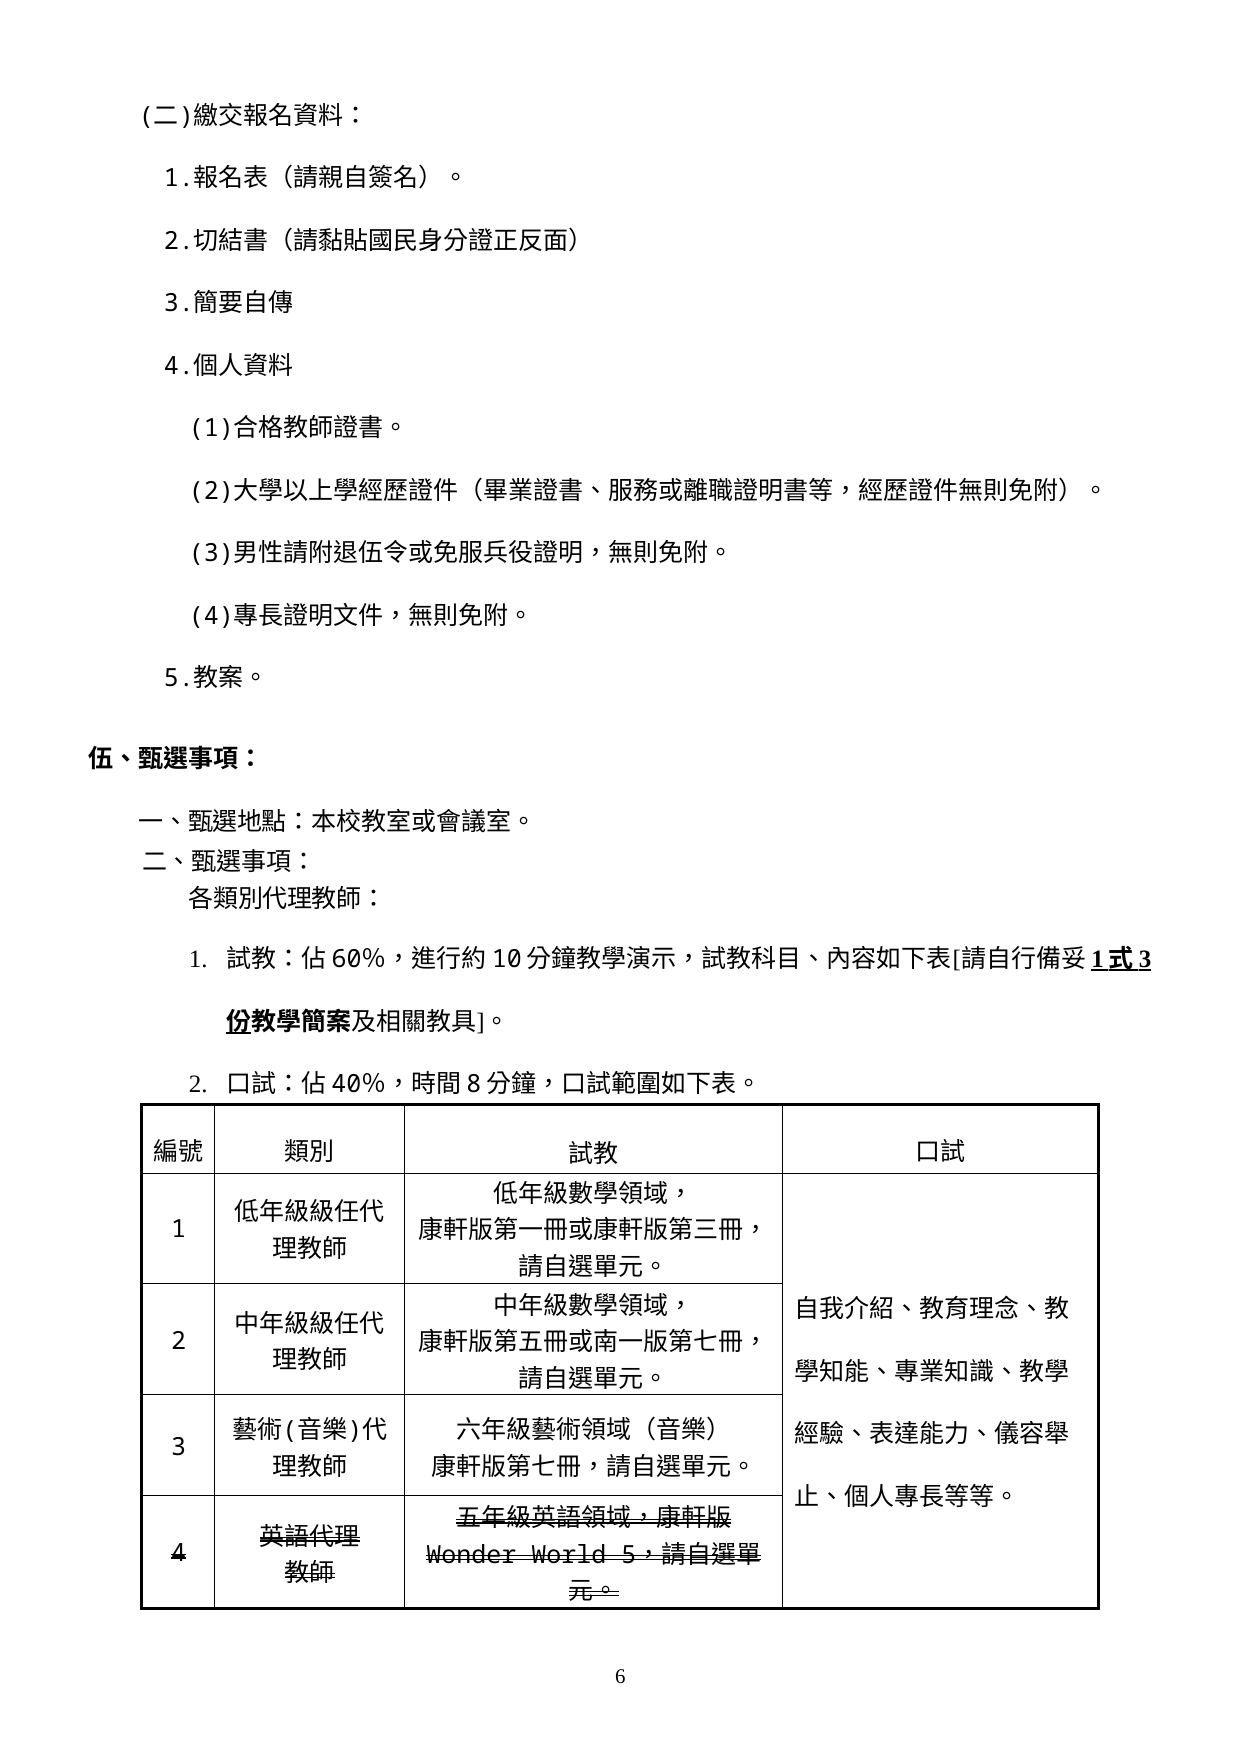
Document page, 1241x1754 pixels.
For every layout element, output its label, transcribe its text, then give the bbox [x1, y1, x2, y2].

text (1)合格教師證書。 [164, 384, 1152, 447]
text 4.個人資料 [164, 322, 1152, 384]
table_cell 中年級級任代理教師 [215, 1284, 404, 1394]
list 口試：佔40％，時間8分鐘，口試範圍如下表。 [189, 1040, 1152, 1103]
text (3)男性請附退伍令或免服兵役證明，無則免附。 [164, 509, 1152, 572]
table_cell 藝術(音樂)代理教師 [215, 1395, 404, 1495]
table_cell 2 [143, 1284, 214, 1394]
table_cell 低年級數學領域， 康軒版第一冊或康軒版第三冊，請自選單元。 [405, 1174, 782, 1282]
table_header 類別 [215, 1106, 404, 1173]
table_header 試教 [405, 1106, 782, 1173]
table_cell 4 [143, 1496, 214, 1607]
text 伍、甄選事項： [89, 715, 1148, 778]
table_header 口試 [783, 1106, 1097, 1173]
text 2.切結書（請黏貼國民身分證正反面） [164, 197, 1152, 259]
table_cell 3 [143, 1395, 214, 1495]
text 3.簡要自傳 [164, 259, 1152, 322]
table_cell 中年級數學領域， 康軒版第五冊或南一版第七冊， 請自選單元。 [405, 1284, 782, 1394]
table_cell 低年級級任代理教師 [215, 1174, 404, 1282]
table_cell 英語代理 教師 [215, 1496, 404, 1607]
text (二)繳交報名資料： [139, 72, 1152, 134]
table_cell 五年級英語領域，康軒版 Wonder World 5，請自選單元。 [405, 1496, 782, 1607]
text 1.報名表（請親自簽名）。 [164, 134, 1152, 197]
table_cell 六年級藝術領域（音樂） 康軒版第七冊，請自選單元。 [405, 1395, 782, 1495]
text 二、甄選事項： [142, 840, 1152, 878]
text 一、甄選地點：本校教室或會議室。 [139, 778, 1152, 840]
text 5.教案。 [164, 634, 1152, 697]
table_cell 自我介紹、教育理念、教學知能、專業知識、教學經驗、表達能力、儀容舉止、個人專長等等。 [783, 1174, 1097, 1607]
table_header 編號 [143, 1106, 214, 1173]
table_cell 1 [143, 1174, 214, 1282]
list 試教：佔60％，進行約10分鐘教學演示，試教科目、內容如下表[請自行備妥1式3份教學簡案及相關教具]。 [189, 915, 1152, 1040]
text (4)專長證明文件，無則免附。 [164, 572, 1152, 634]
text (2)大學以上學經歷證件（畢業證書、服務或離職證明書等，經歷證件無則免附）。 [164, 447, 1152, 509]
text 各類別代理教師： [189, 878, 1152, 915]
